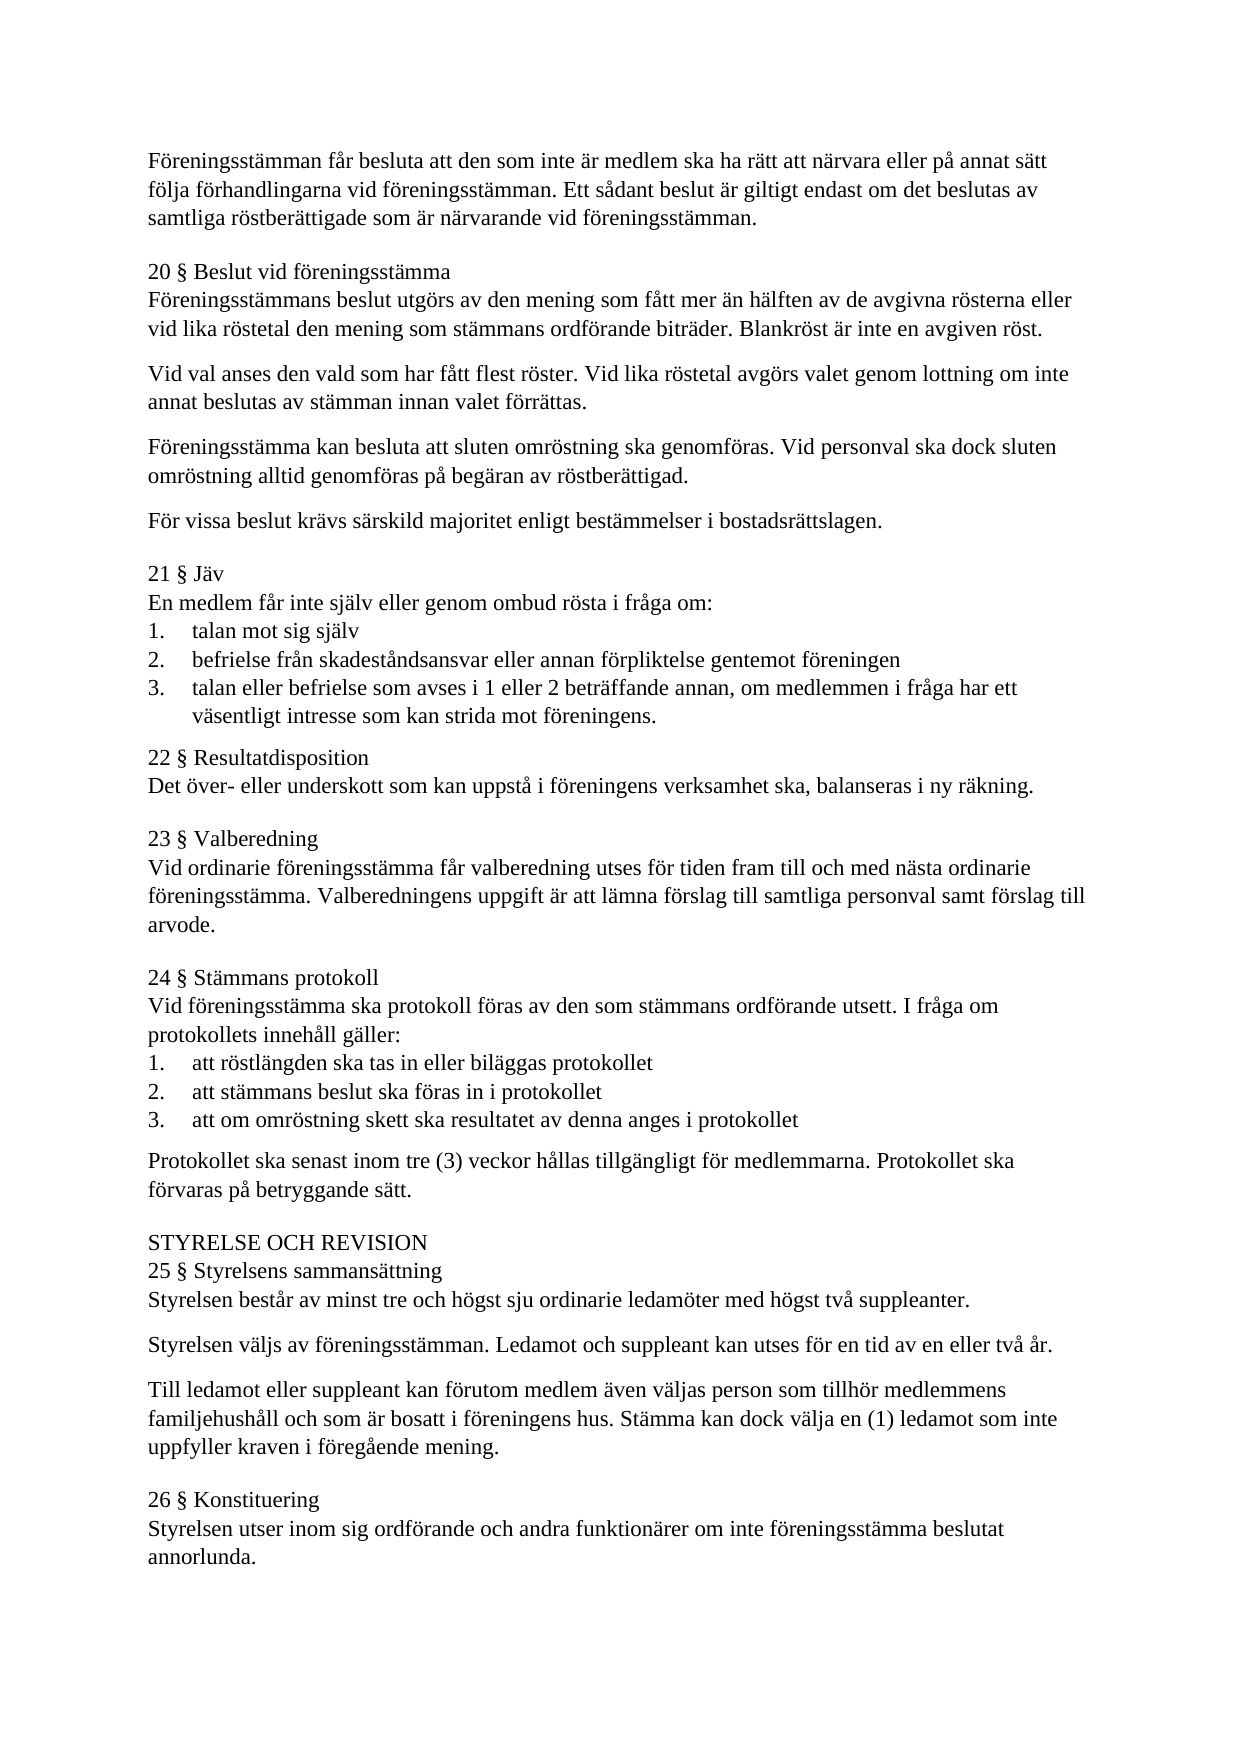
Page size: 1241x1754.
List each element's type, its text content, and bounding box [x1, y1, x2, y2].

text 1. att röstlängden ska tas in eller biläggas protokollet [148, 1049, 1093, 1076]
text 25 § Styrelsens sammansättning [148, 1258, 1093, 1284]
text För vissa beslut krävs särskild majoritet enligt bestämmelser i bostadsrättslagen. [148, 507, 1093, 533]
text Till ledamot eller suppleant kan förutom medlem även väljas person som tillhör medlemmens familjehushåll och som är bosatt i föreningens hus. Stämma kan dock välja en (1) ledamot som inte uppfyller kraven i föregående mening. [148, 1376, 1093, 1459]
text 22 § Resultatdisposition [148, 743, 1093, 770]
text 20 § Beslut vid föreningsstämma [148, 258, 1093, 284]
text Styrelsen väljs av föreningsstämman. Ledamot och suppleant kan utses för en tid av en eller två år. [148, 1331, 1093, 1357]
text Föreningsstämma kan besluta att sluten omröstning ska genomföras. Vid personval ska dock sluten omröstning alltid genomföras på begäran av röstberättigad. [148, 433, 1093, 488]
text Styrelsen utser inom sig ordförande och andra funktionärer om inte föreningsstämma beslutat annorlunda. [148, 1515, 1093, 1570]
text Vid ordinarie föreningsstämma får valberedning utses för tiden fram till och med nästa ordinarie föreningsstämma. Valberedningens uppgift är att lämna förslag till samtliga personval samt förslag till arvode. [148, 854, 1093, 937]
text 21 § Jäv [148, 560, 1093, 587]
text STYRELSE OCH REVISION [148, 1229, 1093, 1256]
text Vid föreningsstämma ska protokoll föras av den som stämmans ordförande utsett. I fråga om protokollets innehåll gäller: [148, 993, 1093, 1047]
text Protokollet ska senast inom tre (3) veckor hållas tillgängligt för medlemmarna. Protokollet ska förvaras på betryggande sätt. [148, 1147, 1093, 1202]
text 24 § Stämmans protokoll [148, 964, 1093, 991]
text Det över- eller underskott som kan uppstå i föreningens verksamhet ska, balanseras i ny räkning. [148, 772, 1093, 798]
text Vid val anses den vald som har fått flest röster. Vid lika röstetal avgörs valet genom lottning om inte annat beslutas av stämman innan valet förrättas. [148, 360, 1093, 415]
text 23 § Valberedning [148, 825, 1093, 852]
text En medlem får inte själv eller genom ombud rösta i fråga om: [148, 589, 1093, 615]
text 2. befrielse från skadeståndsansvar eller annan förpliktelse gentemot föreningen [148, 646, 1093, 672]
text 2. att stämmans beslut ska föras in i protokollet [148, 1078, 1093, 1104]
text Föreningsstämman får besluta att den som inte är medlem ska ha rätt att närvara eller på annat sätt följa förhandlingarna vid föreningsstämman. Ett sådant beslut är giltigt endast om det beslutas av samtliga röstberättigade som är närvarande vid föreningsstämman. [148, 148, 1093, 231]
text 3. att om omröstning skett ska resultatet av denna anges i protokollet [148, 1106, 1093, 1133]
text 3. talan eller befrielse som avses i 1 eller 2 beträffande annan, om medlemmen i fråga har ett väsentligt intresse som kan strida mot föreningens. [148, 674, 1093, 729]
text Föreningsstämmans beslut utgörs av den mening som fått mer än hälften av de avgivna rösterna eller vid lika röstetal den mening som stämmans ordförande biträder. Blankröst är inte en avgiven röst. [148, 286, 1093, 341]
text Styrelsen består av minst tre och högst sju ordinarie ledamöter med högst två suppleanter. [148, 1286, 1093, 1312]
text 1. talan mot sig själv [148, 617, 1093, 644]
text 26 § Konstituering [148, 1487, 1093, 1513]
